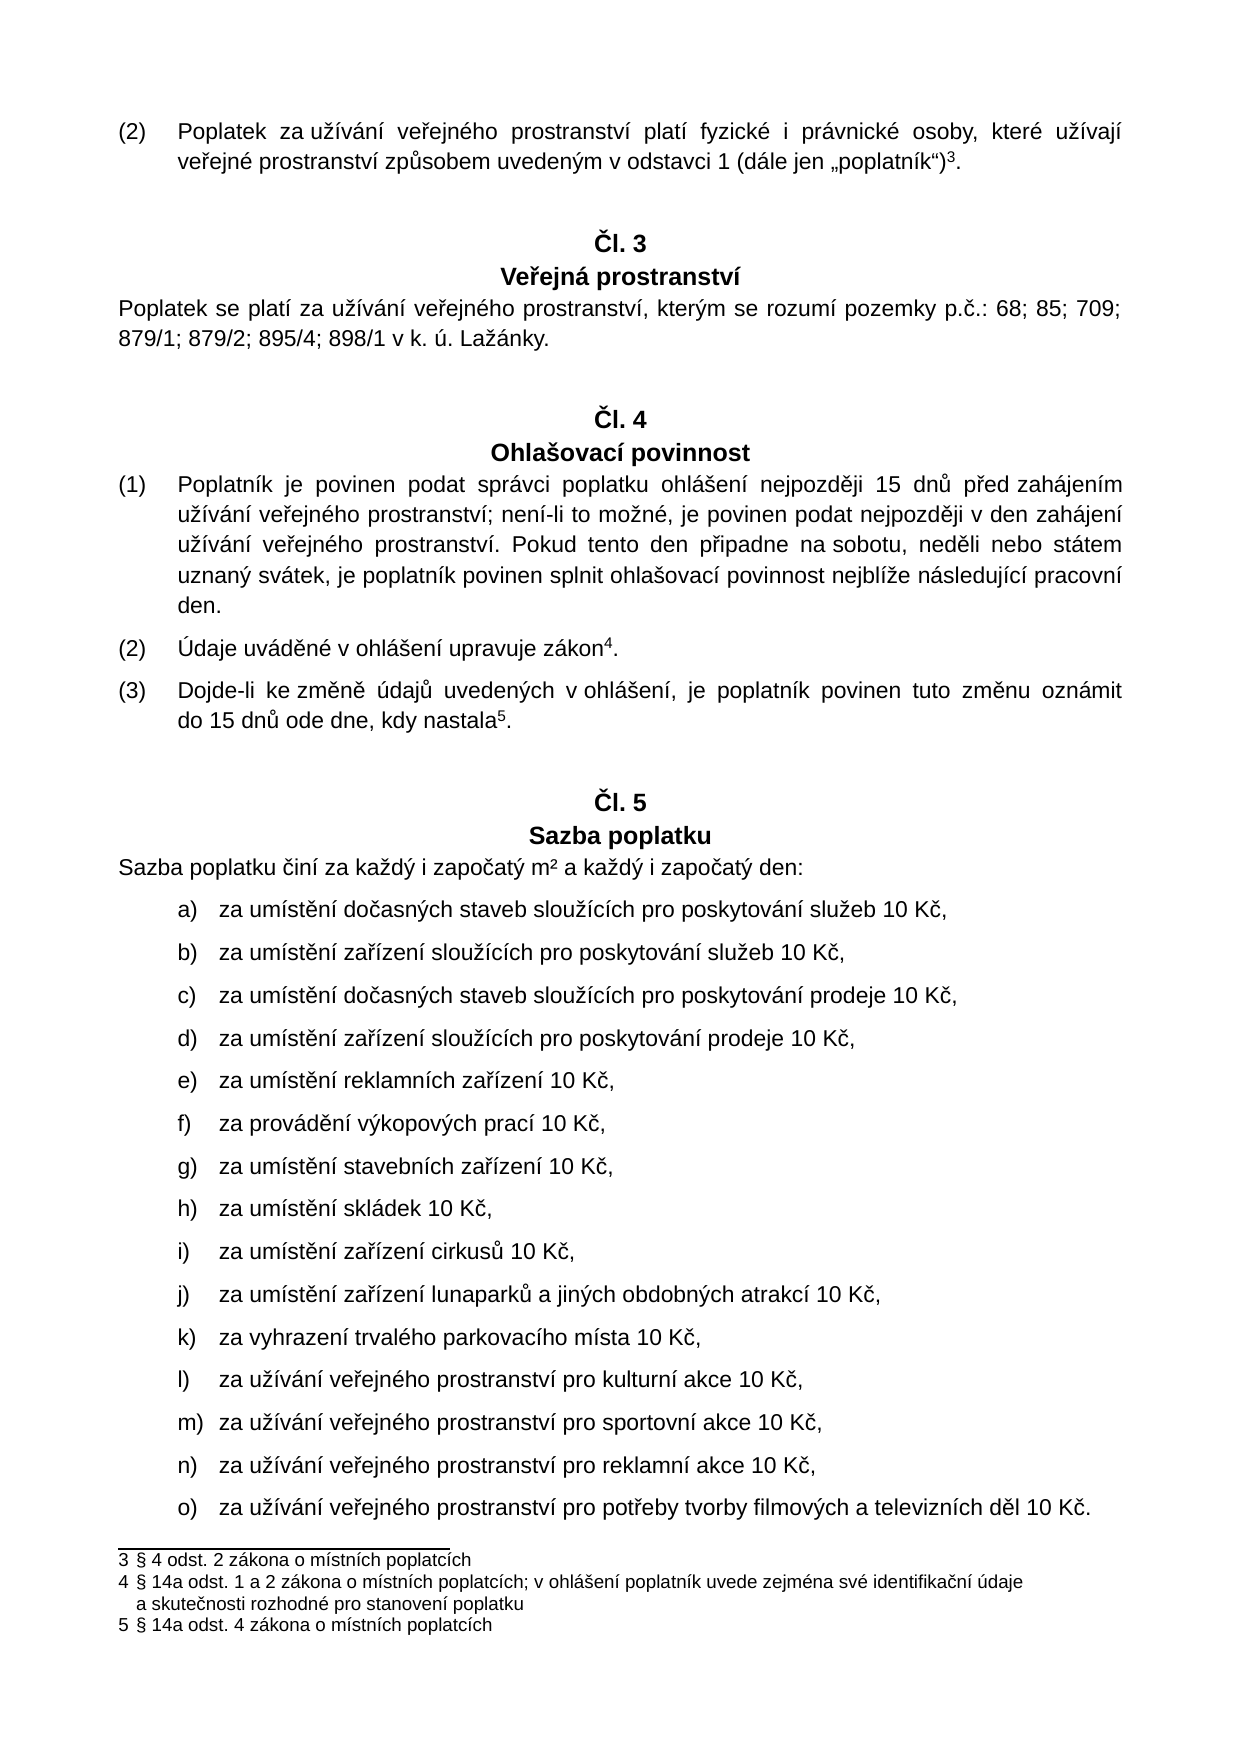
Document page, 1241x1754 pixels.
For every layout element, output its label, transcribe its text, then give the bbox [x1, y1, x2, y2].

list § 14a odst. 1 a 2 zákona o místních poplatcích; v ohlášení poplatník uvede zejména své identifikační údaje a skutečnosti rozhodné pro stanovení poplatku [118, 1571, 1122, 1614]
list za umístění zařízení sloužících pro poskytování služeb 10 Kč, [177, 939, 1122, 966]
list za užívání veřejného prostranství pro kulturní akce 10 Kč, [177, 1366, 1122, 1393]
list za užívání veřejného prostranství pro reklamní akce 10 Kč, [177, 1452, 1122, 1478]
list za umístění dočasných staveb sloužících pro poskytování služeb 10 Kč, [177, 896, 1122, 923]
text Sazba poplatku činí za každý i započatý m² a každý i započatý den: [118, 854, 1122, 880]
text Poplatek se platí za užívání veřejného prostranství, kterým se rozumí pozemky p.č.: 68; 85; 709; 879/1; 879/2; 895/4; 898/1 v k. ú. Lažánky. [118, 294, 1122, 351]
list za umístění dočasných staveb sloužících pro poskytování prodeje 10 Kč, [177, 982, 1122, 1008]
list § 4 odst. 2 zákona o místních poplatcích [118, 1549, 1122, 1571]
list Poplatek za užívání veřejného prostranství platí fyzické i právnické osoby, které užívají veřejné prostranství způsobem uvedeným v odstavci 1 (dále jen „poplatník“). [118, 118, 1122, 175]
subtitle Čl. 4 Ohlašovací povinnost [118, 405, 1122, 467]
list za užívání veřejného prostranství pro potřeby tvorby filmových a televizních děl 10 Kč. [177, 1494, 1122, 1521]
list za vyhrazení trvalého parkovacího místa 10 Kč, [177, 1323, 1122, 1350]
subtitle Čl. 5 Sazba poplatku [118, 788, 1122, 849]
subtitle Čl. 3 Veřejná prostranství [118, 228, 1122, 290]
list za umístění skládek 10 Kč, [177, 1195, 1122, 1222]
list za provádění výkopových prací 10 Kč, [177, 1110, 1122, 1136]
list § 14a odst. 4 zákona o místních poplatcích [118, 1614, 1122, 1635]
list Poplatník je povinen podat správci poplatku ohlášení nejpozději 15 dnů před zahájením užívání veřejného prostranství; není-li to možné, je povinen podat nejpozději v den zahájení užívání veřejného prostranství. Pokud tento den připadne na sobotu, neděli nebo státem uznaný svátek, je poplatník povinen splnit ohlašovací povinnost nejblíže následující pracovní den. [118, 471, 1122, 618]
list za umístění zařízení lunaparků a jiných obdobných atrakcí 10 Kč, [177, 1281, 1122, 1307]
list za umístění stavebních zařízení 10 Kč, [177, 1153, 1122, 1179]
list za užívání veřejného prostranství pro sportovní akce 10 Kč, [177, 1409, 1122, 1435]
list Údaje uváděné v ohlášení upravuje zákon. [118, 634, 1122, 661]
list Dojde-li ke změně údajů uvedených v ohlášení, je poplatník povinen tuto změnu oznámit do 15 dnů ode dne, kdy nastala. [118, 677, 1122, 734]
list za umístění zařízení cirkusů 10 Kč, [177, 1238, 1122, 1264]
list za umístění zařízení sloužících pro poskytování prodeje 10 Kč, [177, 1024, 1122, 1051]
list za umístění reklamních zařízení 10 Kč, [177, 1067, 1122, 1094]
